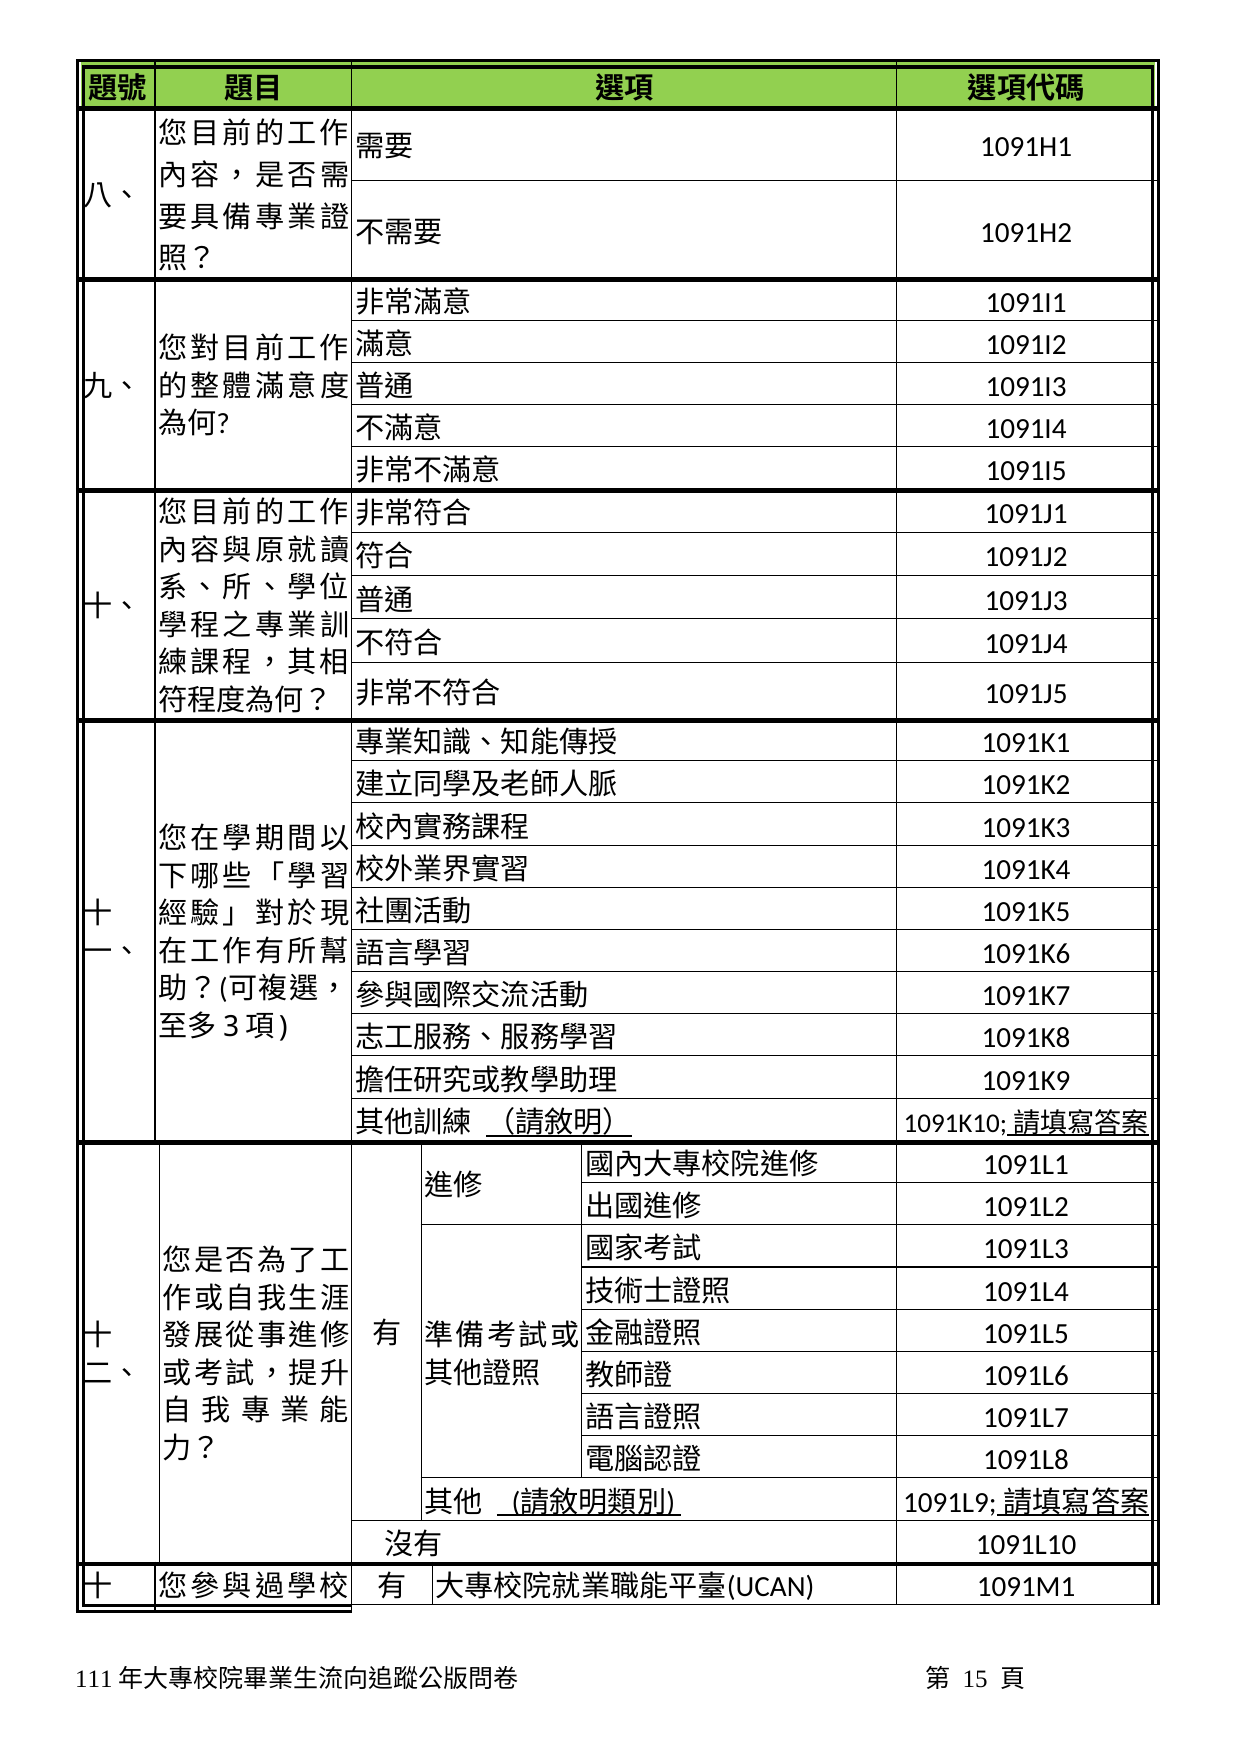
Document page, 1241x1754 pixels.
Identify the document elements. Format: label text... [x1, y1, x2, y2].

table_cell 校內實務課程 [352, 803, 896, 844]
table_cell 1091L2 [897, 1183, 1151, 1224]
table_cell 1091K7 [897, 972, 1151, 1013]
table_cell 不滿意 [352, 405, 896, 446]
table_cell 進修 [422, 1145, 581, 1224]
table_header 選項 [352, 69, 896, 106]
table_cell 1091H1 [897, 111, 1151, 180]
table_cell 您參與過學校 [156, 1566, 351, 1604]
table_cell 1091J5 [897, 663, 1151, 718]
table_cell 語言學習 [352, 930, 896, 971]
table_cell 九、 [85, 282, 154, 488]
table_cell 專業知識、知能傳授 [352, 723, 896, 760]
table_cell 1091I4 [897, 405, 1151, 446]
table_cell 1091K6 [897, 930, 1151, 971]
table_cell 1091J4 [897, 619, 1151, 662]
table_cell 1091L8 [897, 1436, 1151, 1477]
table_cell 非常滿意 [352, 282, 896, 319]
table_cell 建立同學及老師人脈 [352, 761, 896, 802]
table_cell 八、 [85, 111, 154, 277]
table_cell 國家考試 [582, 1225, 896, 1266]
table_cell 1091K4 [897, 846, 1151, 887]
table_cell 您目前的工作內容與原就讀系、所、學位學程之專業訓練課程，其相符程度為何？ [156, 493, 351, 718]
table_cell 1091K3 [897, 803, 1151, 844]
table_cell 金融證照 [582, 1310, 896, 1351]
table_cell 準備考試或其他證照 [422, 1225, 581, 1477]
table_cell 1091K8 [897, 1014, 1151, 1055]
table_cell [573, 1521, 896, 1562]
table_cell 1091K5 [897, 888, 1151, 929]
table_cell 1091J1 [897, 493, 1151, 532]
table_cell 1091K1 [897, 723, 1151, 760]
table_cell 出國進修 [582, 1183, 896, 1224]
table_cell 大專校院就業職能平臺(UCAN) [433, 1566, 896, 1604]
table_cell 非常不滿意 [352, 447, 896, 488]
table_cell 語言證照 [582, 1394, 896, 1435]
table_cell 1091L9; 請填寫答案 [897, 1478, 1151, 1519]
table_cell 您是否為了工作或自我生涯發展從事進修或考試，提升自我專業能力？ [160, 1145, 351, 1562]
table_cell 1091I1 [897, 282, 1151, 319]
table_cell 1091L3 [897, 1225, 1151, 1266]
table_cell 您對目前工作的整體滿意度為何? [156, 282, 351, 488]
table_cell 1091J2 [897, 533, 1151, 575]
table_cell 1091I3 [897, 363, 1151, 404]
table_cell 非常不符合 [352, 663, 896, 718]
table_cell 普通 [352, 363, 896, 404]
table_cell 1091J3 [897, 576, 1151, 618]
table_cell 技術士證照 [582, 1268, 896, 1308]
table_cell 1091I2 [897, 321, 1151, 362]
table_cell 十、 [85, 493, 154, 718]
table_cell 有 [352, 1566, 432, 1604]
table_cell 有 [352, 1145, 421, 1519]
table_cell 1091K2 [897, 761, 1151, 802]
table_cell 國內大專校院進修 [582, 1145, 896, 1182]
table_cell 1091L5 [897, 1310, 1151, 1351]
table_cell 參與國際交流活動 [352, 972, 896, 1013]
table_cell 您在學期間以下哪些「學習經驗」對於現在工作有所幫助？(可複選，至多3項) [156, 723, 351, 1140]
table_cell 不符合 [352, 619, 896, 662]
table_cell 1091L10 [897, 1521, 1151, 1562]
table_cell 非常符合 [352, 493, 896, 532]
table_cell 擔任研究或教學助理 [352, 1056, 896, 1098]
table_cell 沒有 [352, 1521, 573, 1562]
table_cell 1091L1 [897, 1145, 1151, 1182]
table_cell 電腦認證 [582, 1436, 896, 1477]
table_cell 1091M1 [897, 1566, 1151, 1604]
table_cell 志工服務、服務學習 [352, 1014, 896, 1055]
table_cell 滿意 [352, 321, 896, 362]
table_cell 社團活動 [352, 888, 896, 929]
table_cell 1091L6 [897, 1352, 1151, 1393]
table_cell 您目前的工作內容，是否需要具備專業證照？ [156, 111, 351, 277]
table_cell 1091L7 [897, 1394, 1151, 1435]
table_cell 教師證 [582, 1352, 896, 1393]
table_cell 需要 [352, 111, 896, 180]
table_cell 十一、 [85, 723, 154, 1140]
table_cell 不需要 [352, 181, 896, 277]
table_cell 1091K10; 請填寫答案 [897, 1099, 1151, 1140]
table_header 題號 [81, 62, 154, 106]
table_cell 十二、 [85, 1145, 159, 1562]
table_cell 1091K9 [897, 1056, 1151, 1098]
table_cell 十 [85, 1566, 154, 1604]
table_header 題目 [156, 69, 351, 106]
table_cell 1091I5 [897, 447, 1151, 488]
table_cell 1091H2 [897, 181, 1151, 277]
table_cell 1091L4 [897, 1268, 1151, 1308]
table_cell 其他訓練 （請敘明） [352, 1099, 896, 1140]
table_header 選項代碼 [897, 62, 1155, 106]
table_cell 校外業界實習 [352, 846, 896, 887]
table_cell 其他 (請敘明類別) [422, 1478, 896, 1519]
table_cell 符合 [352, 533, 896, 575]
table_cell 普通 [352, 576, 896, 618]
